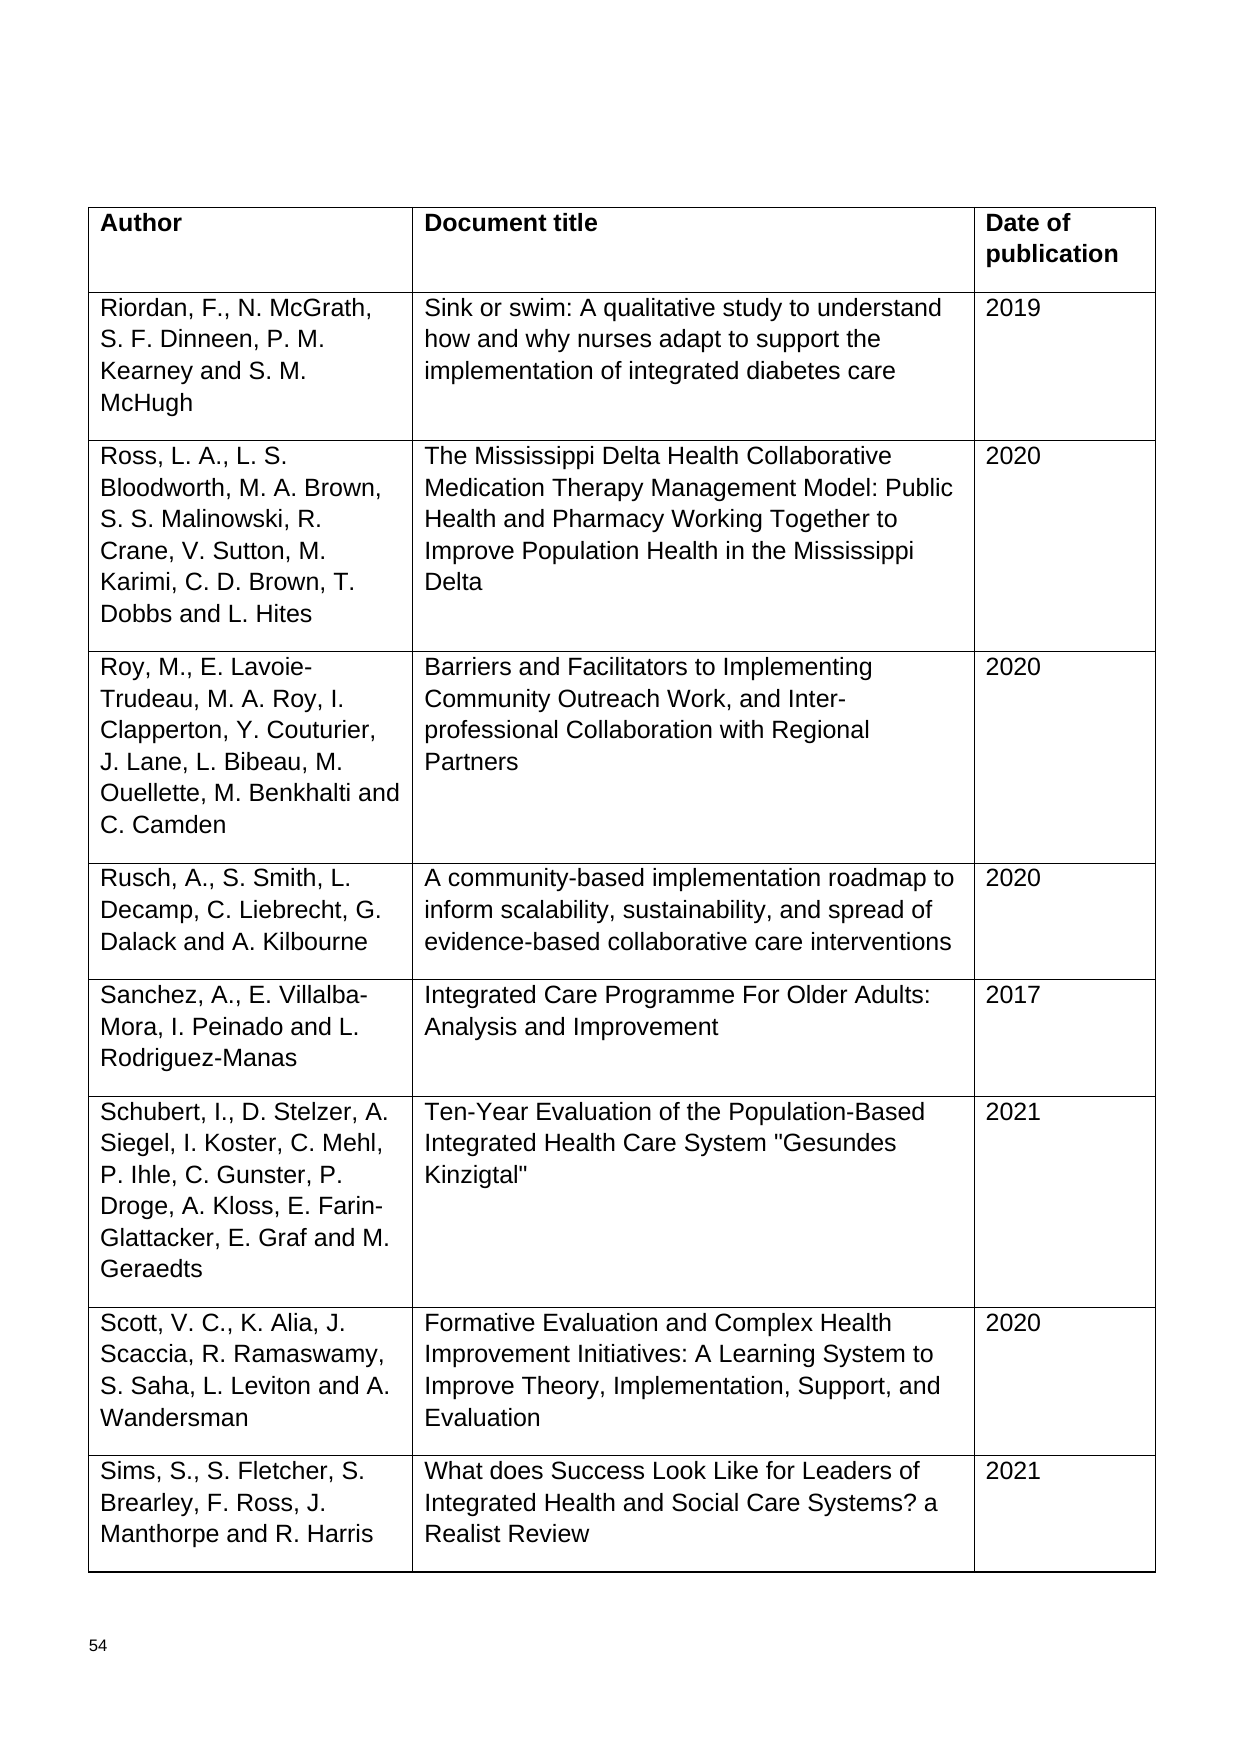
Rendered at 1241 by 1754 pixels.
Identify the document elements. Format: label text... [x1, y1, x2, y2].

table_cell Schubert, I., D. Stelzer, A. Siegel, I. Koster, C. Mehl, P. Ihle, C. Gunster, P. Droge, A. Kloss, E. Farin-Glattacker, E. Graf and M. Geraedts [89, 1097, 412, 1307]
table_cell Integrated Care Programme For Older Adults: Analysis and Improvement [413, 980, 974, 1096]
table_cell 2020 [975, 1308, 1155, 1455]
table_cell 2017 [975, 980, 1155, 1096]
table_cell Roy, M., E. Lavoie-Trudeau, M. A. Roy, I. Clapperton, Y. Couturier, J. Lane, L. Bibeau, M. Ouellette, M. Benkhalti and C. Camden [89, 652, 412, 862]
table_cell Ross, L. A., L. S. Bloodworth, M. A. Brown, S. S. Malinowski, R. Crane, V. Sutton, M. Karimi, C. D. Brown, T. Dobbs and L. Hites [89, 441, 412, 651]
table_header Date of publication [975, 208, 1155, 292]
table_cell What does Success Look Like for Leaders of Integrated Health and Social Care Systems? a Realist Review [413, 1456, 974, 1571]
table_header Author [89, 208, 412, 292]
table_cell 2021 [975, 1456, 1155, 1571]
table_header Document title [413, 208, 974, 292]
table_cell 2020 [975, 864, 1155, 979]
table_cell The Mississippi Delta Health Collaborative Medication Therapy Management Model: Public Health and Pharmacy Working Together to Improve Population Health in the Mississippi Delta [413, 441, 974, 651]
table_cell Sims, S., S. Fletcher, S. Brearley, F. Ross, J. Manthorpe and R. Harris [89, 1456, 412, 1571]
table_cell 2020 [975, 441, 1155, 651]
table_cell Riordan, F., N. McGrath, S. F. Dinneen, P. M. Kearney and S. M. McHugh [89, 293, 412, 440]
table_cell Formative Evaluation and Complex Health Improvement Initiatives: A Learning System to Improve Theory, Implementation, Support, and Evaluation [413, 1308, 974, 1455]
table_cell 2019 [975, 293, 1155, 440]
table_cell Sink or swim: A qualitative study to understand how and why nurses adapt to support the implementation of integrated diabetes care [413, 293, 974, 440]
table_cell Sanchez, A., E. Villalba-Mora, I. Peinado and L. Rodriguez-Manas [89, 980, 412, 1096]
table_cell Rusch, A., S. Smith, L. Decamp, C. Liebrecht, G. Dalack and A. Kilbourne [89, 864, 412, 979]
table_cell 2021 [975, 1097, 1155, 1307]
table_cell Scott, V. C., K. Alia, J. Scaccia, R. Ramaswamy, S. Saha, L. Leviton and A. Wandersman [89, 1308, 412, 1455]
table_cell Barriers and Facilitators to Implementing Community Outreach Work, and Inter-professional Collaboration with Regional Partners [413, 652, 974, 862]
table_cell 2020 [975, 652, 1155, 862]
table_cell A community-based implementation roadmap to inform scalability, sustainability, and spread of evidence-based collaborative care interventions [413, 864, 974, 979]
table_cell Ten-Year Evaluation of the Population-Based Integrated Health Care System "Gesundes Kinzigtal" [413, 1097, 974, 1307]
